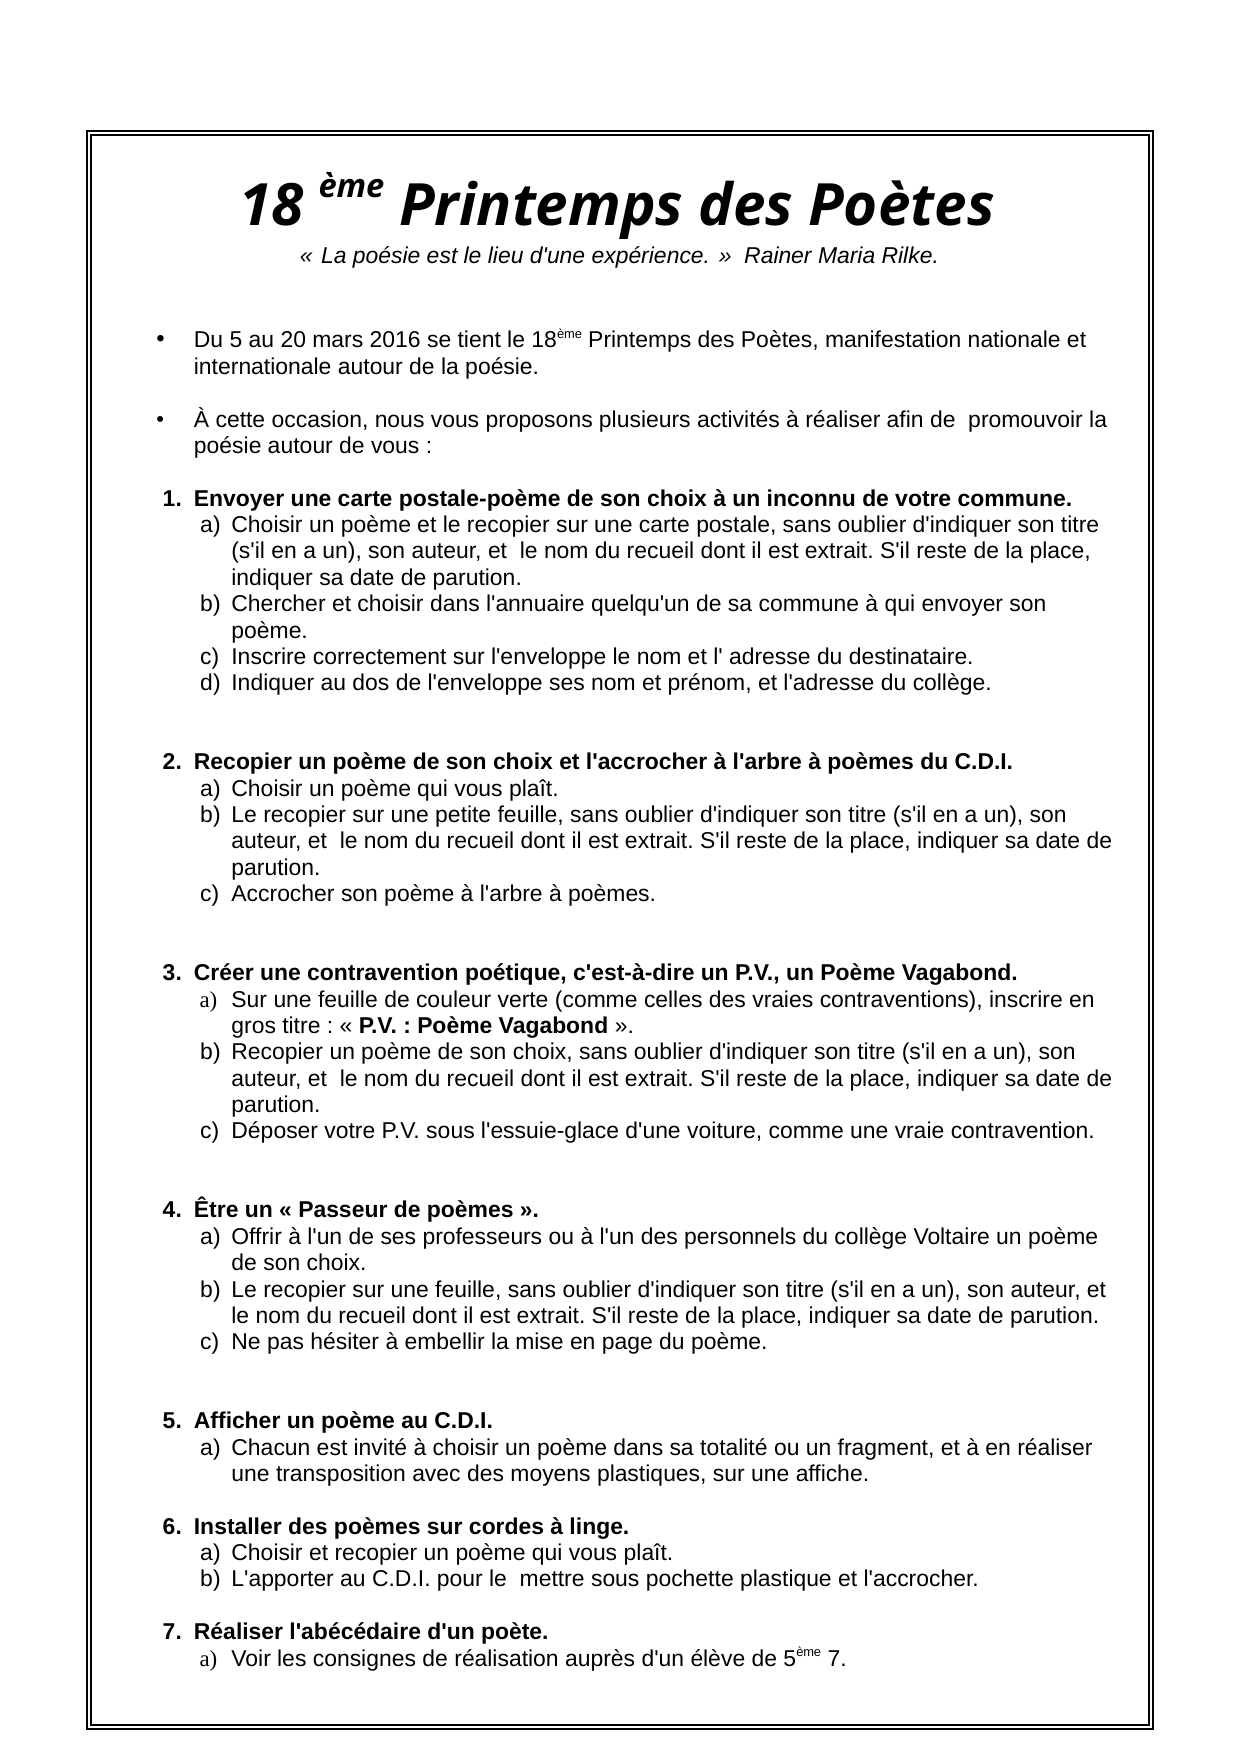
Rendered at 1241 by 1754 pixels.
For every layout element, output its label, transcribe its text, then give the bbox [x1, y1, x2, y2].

list Être un « Passeur de poèmes ». [156, 1196, 1122, 1223]
list Choisir un poème qui vous plaît. [194, 775, 1122, 801]
list Sur une feuille de couleur verte (comme celles des vraies contraventions), inscrire en gros titre : « P.V. : Poème Vagabond ». [194, 986, 1122, 1038]
list Recopier un poème de son choix, sans oublier d'indiquer son titre (s'il en a un), son auteur, et le nom du recueil dont il est extrait. S'il reste de la place, indiquer sa date de parution. [194, 1038, 1122, 1117]
list Recopier un poème de son choix et l'accrocher à l'arbre à poèmes du C.D.I. [156, 748, 1122, 775]
list Ne pas hésiter à embellir la mise en page du poème. [194, 1328, 1122, 1354]
list Chercher et choisir dans l'annuaire quelqu'un de sa commune à qui envoyer son poème. [194, 590, 1122, 643]
list Le recopier sur une petite feuille, sans oublier d'indiquer son titre (s'il en a un), son auteur, et le nom du recueil dont il est extrait. S'il reste de la place, indiquer sa date de parution. [194, 801, 1122, 880]
list Du 5 au 20 mars 2016 se tient le 18ème Printemps des Poètes, manifestation nationale et internationale autour de la poésie. [156, 326, 1122, 379]
list Le recopier sur une feuille, sans oublier d'indiquer son titre (s'il en a un), son auteur, et le nom du recueil dont il est extrait. S'il reste de la place, indiquer sa date de parution. [194, 1276, 1122, 1328]
list Créer une contravention poétique, c'est-à-dire un P.V., un Poème Vagabond. [156, 959, 1122, 986]
list Envoyer une carte postale-poème de son choix à un inconnu de votre commune. [156, 485, 1122, 511]
list À cette occasion, nous vous proposons plusieurs activités à réaliser afin de promouvoir la poésie autour de vous : [156, 406, 1122, 458]
list Indiquer au dos de l'enveloppe ses nom et prénom, et l'adresse du collège. [194, 669, 1122, 696]
list Déposer votre P.V. sous l'essuie-glace d'une voiture, comme une vraie contravention. [194, 1117, 1122, 1144]
text 18 ème Printemps des Poètes [119, 163, 1122, 242]
list Choisir un poème et le recopier sur une carte postale, sans oublier d'indiquer son titre (s'il en a un), son auteur, et le nom du recueil dont il est extrait. S'il reste de la place, indiquer sa date de parution. [194, 511, 1122, 590]
text « La poésie est le lieu d'une expérience. » Rainer Maria Rilke. [119, 242, 1122, 269]
list Voir les consignes de réalisation auprès d'un élève de 5ème 7. [194, 1644, 1122, 1671]
list Afficher un poème au C.D.I. [156, 1407, 1122, 1434]
list L'apporter au C.D.I. pour le mettre sous pochette plastique et l'accrocher. [194, 1565, 1122, 1592]
list Chacun est invité à choisir un poème dans sa totalité ou un fragment, et à en réaliser une transposition avec des moyens plastiques, sur une affiche. [194, 1434, 1122, 1486]
list Inscrire correctement sur l'enveloppe le nom et l' adresse du destinataire. [194, 643, 1122, 669]
list Réaliser l'abécédaire d'un poète. [156, 1618, 1122, 1644]
list Installer des poèmes sur cordes à linge. [156, 1513, 1122, 1539]
list Offrir à l'un de ses professeurs ou à l'un des personnels du collège Voltaire un poème de son choix. [194, 1223, 1122, 1276]
list Choisir et recopier un poème qui vous plaît. [194, 1539, 1122, 1565]
list Accrocher son poème à l'arbre à poèmes. [194, 880, 1122, 906]
